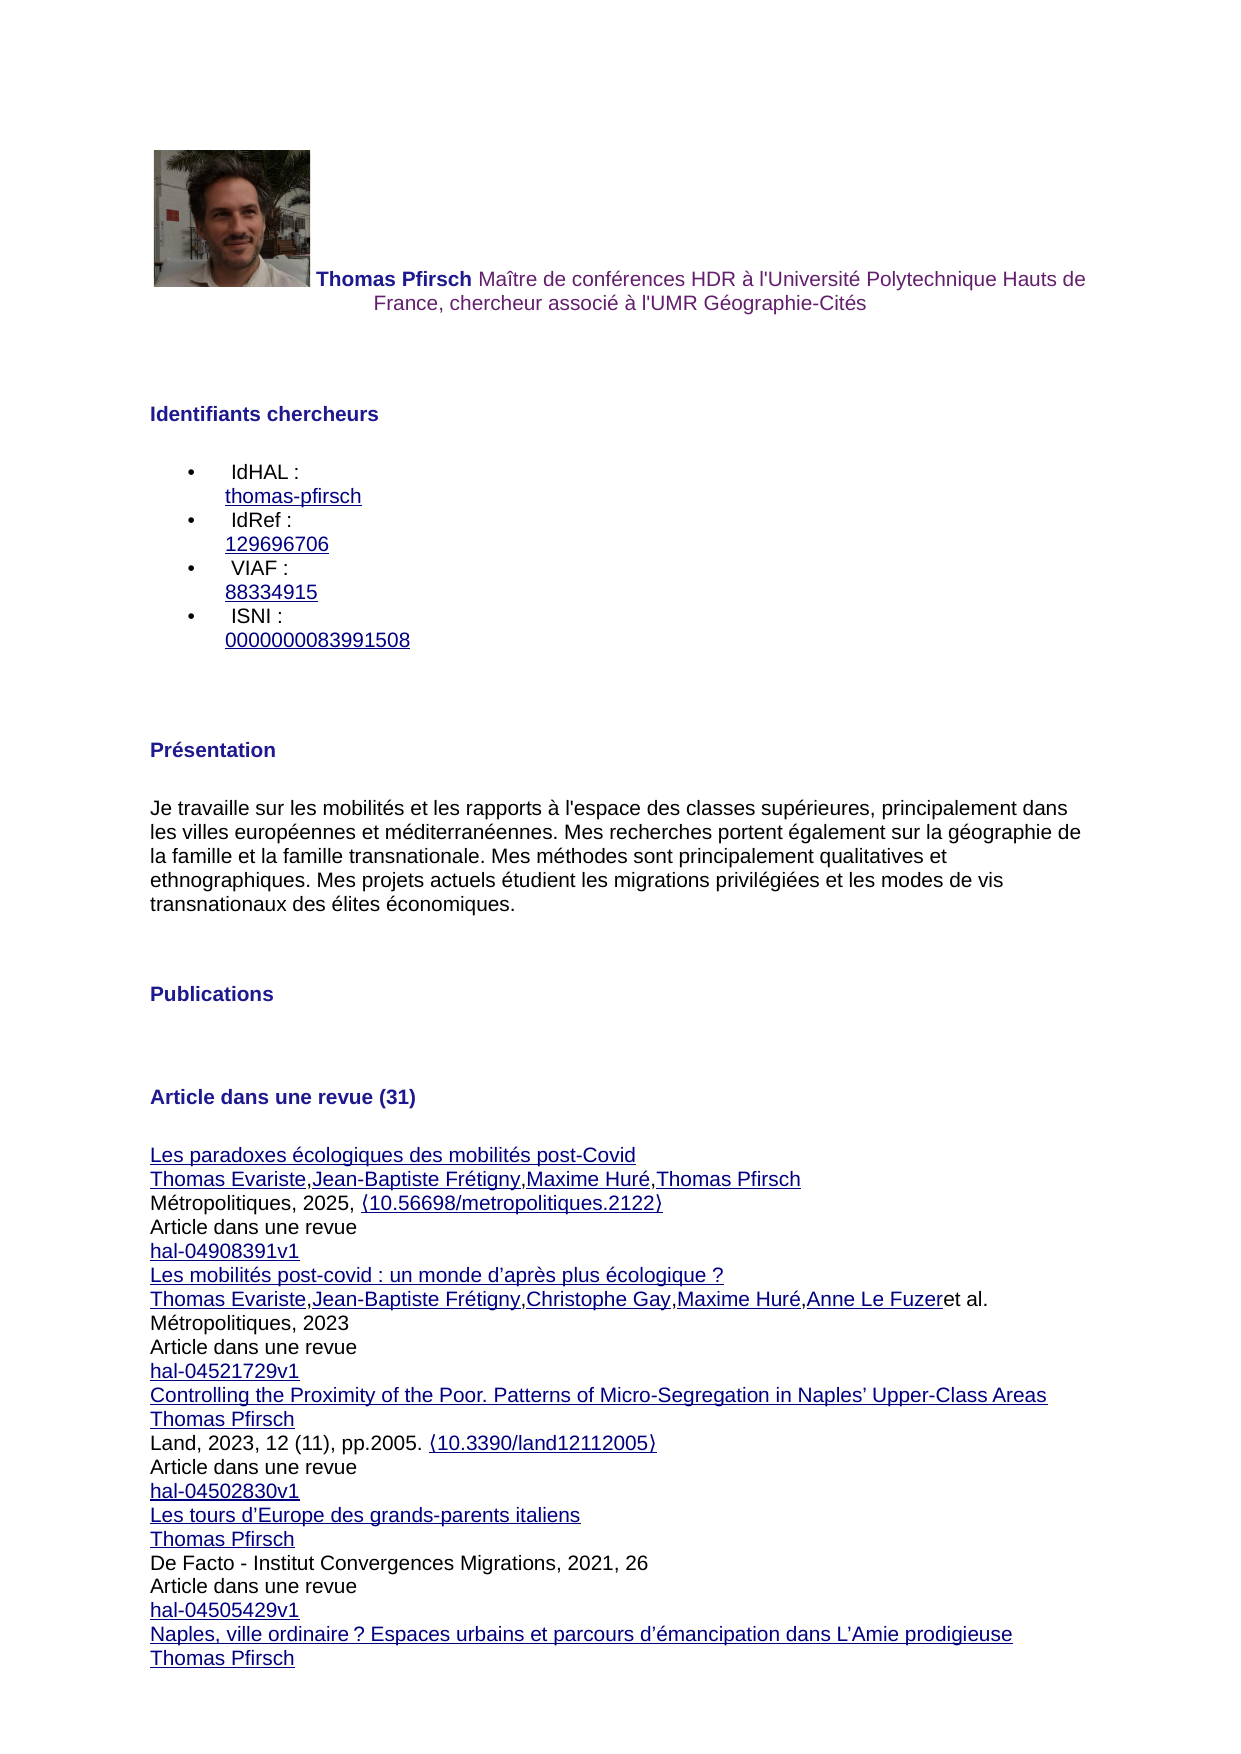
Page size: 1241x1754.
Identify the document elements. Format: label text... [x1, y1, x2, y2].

list 88334915 [187, 579, 1090, 603]
list ISNI : [187, 603, 1090, 627]
list IdRef : [187, 508, 1090, 532]
table_cell Les tours d’Europe des grands-parents italiens Thomas Pfirsch De Facto - Institut Convergences Migrations, 2021, 26 Article dans une revue hal-04505429v1 [150, 1503, 1090, 1622]
picture [153, 150, 311, 287]
table_cell Les mobilités post-covid : un monde d’après plus écologique ? Thomas Evariste,Jean-Baptiste Frétigny,Christophe Gay,Maxime Huré,Anne Le Fuzeret al. Métropolitiques, 2023 Article dans une revue hal-04521729v1 [150, 1263, 1090, 1383]
list VIAF : [187, 556, 1090, 579]
list thomas-pfirsch [187, 484, 1090, 508]
subtitle Article dans une revue (31) [150, 1085, 1090, 1109]
subtitle Publications [150, 982, 1090, 1006]
table_cell Controlling the Proximity of the Poor. Patterns of Micro-Segregation in Naples’ Upper-Class Areas Thomas Pfirsch Land, 2023, 12 (11), pp.2005. ⟨10.3390/land12112005⟩ Article dans une revue hal-04502830v1 [150, 1383, 1090, 1502]
table_header Les paradoxes écologiques des mobilités post-Covid Thomas Evariste,Jean-Baptiste Frétigny,Maxime Huré,Thomas Pfirsch Métropolitiques, 2025, ⟨10.56698/metropolitiques.2122⟩ Article dans une revue hal-04908391v1 [150, 1143, 1090, 1263]
text Je travaille sur les mobilités et les rapports à l'espace des classes supérieures, principalement dans les villes européennes et méditerranéennes. Mes recherches portent également sur la géographie de la famille et la famille transnationale. Mes méthodes sont principalement qualitatives et ethnographiques. Mes projets actuels étudient les migrations privilégiées et les modes de vis transnationaux des élites économiques. [150, 796, 1090, 916]
table_cell Naples, ville ordinaire ? Espaces urbains et parcours d’émancipation dans L’Amie prodigieuse Thomas Pfirsch [150, 1622, 1090, 1670]
list 0000000083991508 [187, 627, 1090, 651]
subtitle Présentation [150, 738, 1090, 762]
list IdHAL : [187, 460, 1090, 484]
subtitle Thomas Pfirsch Maître de conférences HDR à l'Université Polytechnique Hauts de France, chercheur associé à l'UMR Géographie-Cités [150, 150, 1090, 315]
subtitle Identifiants chercheurs [150, 401, 1090, 425]
list 129696706 [187, 532, 1090, 556]
